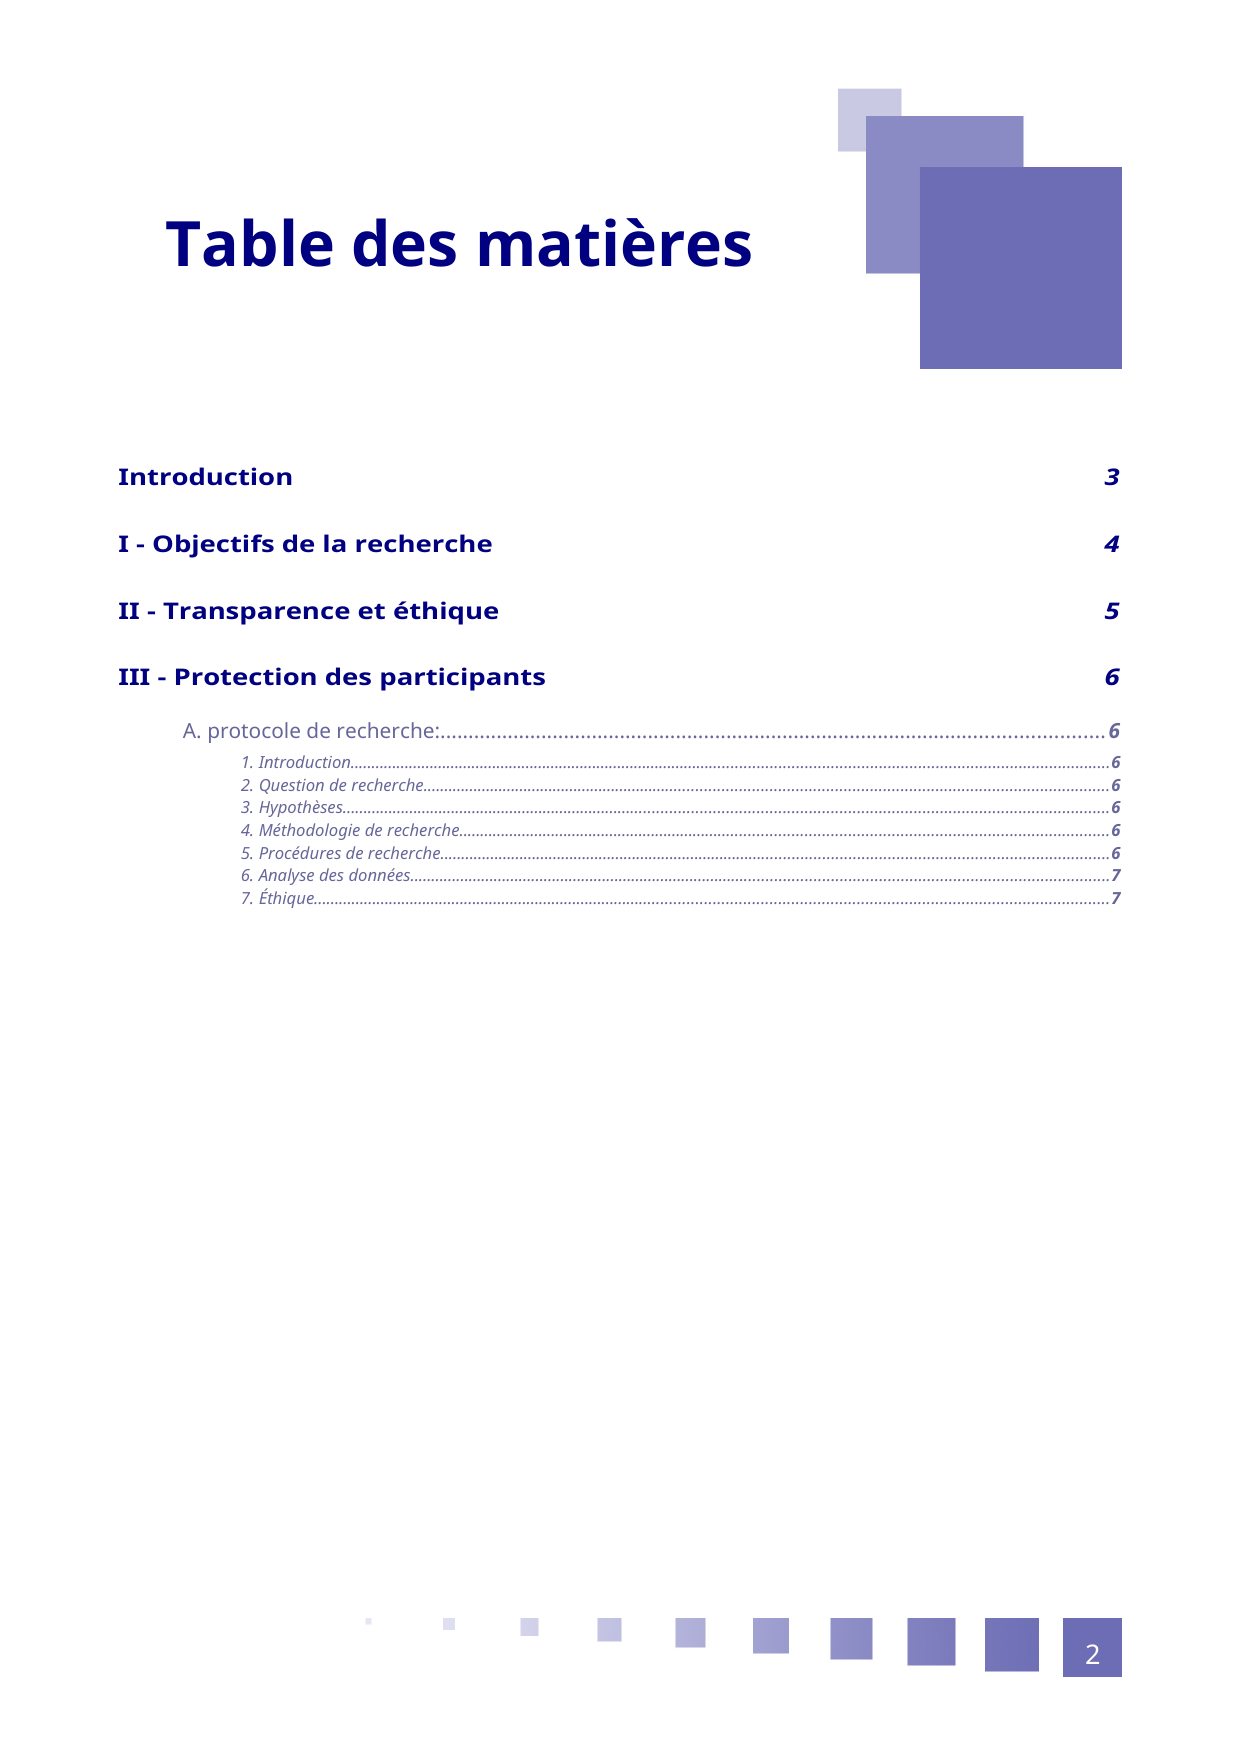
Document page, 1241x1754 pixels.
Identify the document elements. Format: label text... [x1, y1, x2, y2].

title 3. Hypothèses 6 [236, 796, 1122, 818]
title Introduction 3 [118, 461, 1122, 492]
title I - Objectifs de la recherche 4 [118, 528, 1122, 559]
title II - Transparence et éthique 5 [118, 594, 1122, 626]
picture [321, 692, 1122, 716]
title III - Protection des participants 6 [118, 661, 1122, 692]
picture [321, 1618, 1122, 1678]
title 6. Analyse des données 7 [236, 864, 1122, 887]
picture [321, 559, 1122, 594]
title 5. Procédures de recherche 6 [236, 841, 1122, 864]
picture [321, 744, 1122, 750]
title 7. Éthique 7 [236, 887, 1122, 909]
title 4. Méthodologie de recherche 6 [236, 818, 1122, 841]
title 2. Question de recherche 6 [236, 773, 1122, 796]
picture [321, 626, 1122, 661]
title Table des matières [165, 199, 831, 284]
picture [321, 492, 1122, 528]
picture [321, 88, 1122, 461]
title 1. Introduction 6 [236, 750, 1122, 773]
title A. protocole de recherche: 6 [177, 716, 1122, 744]
